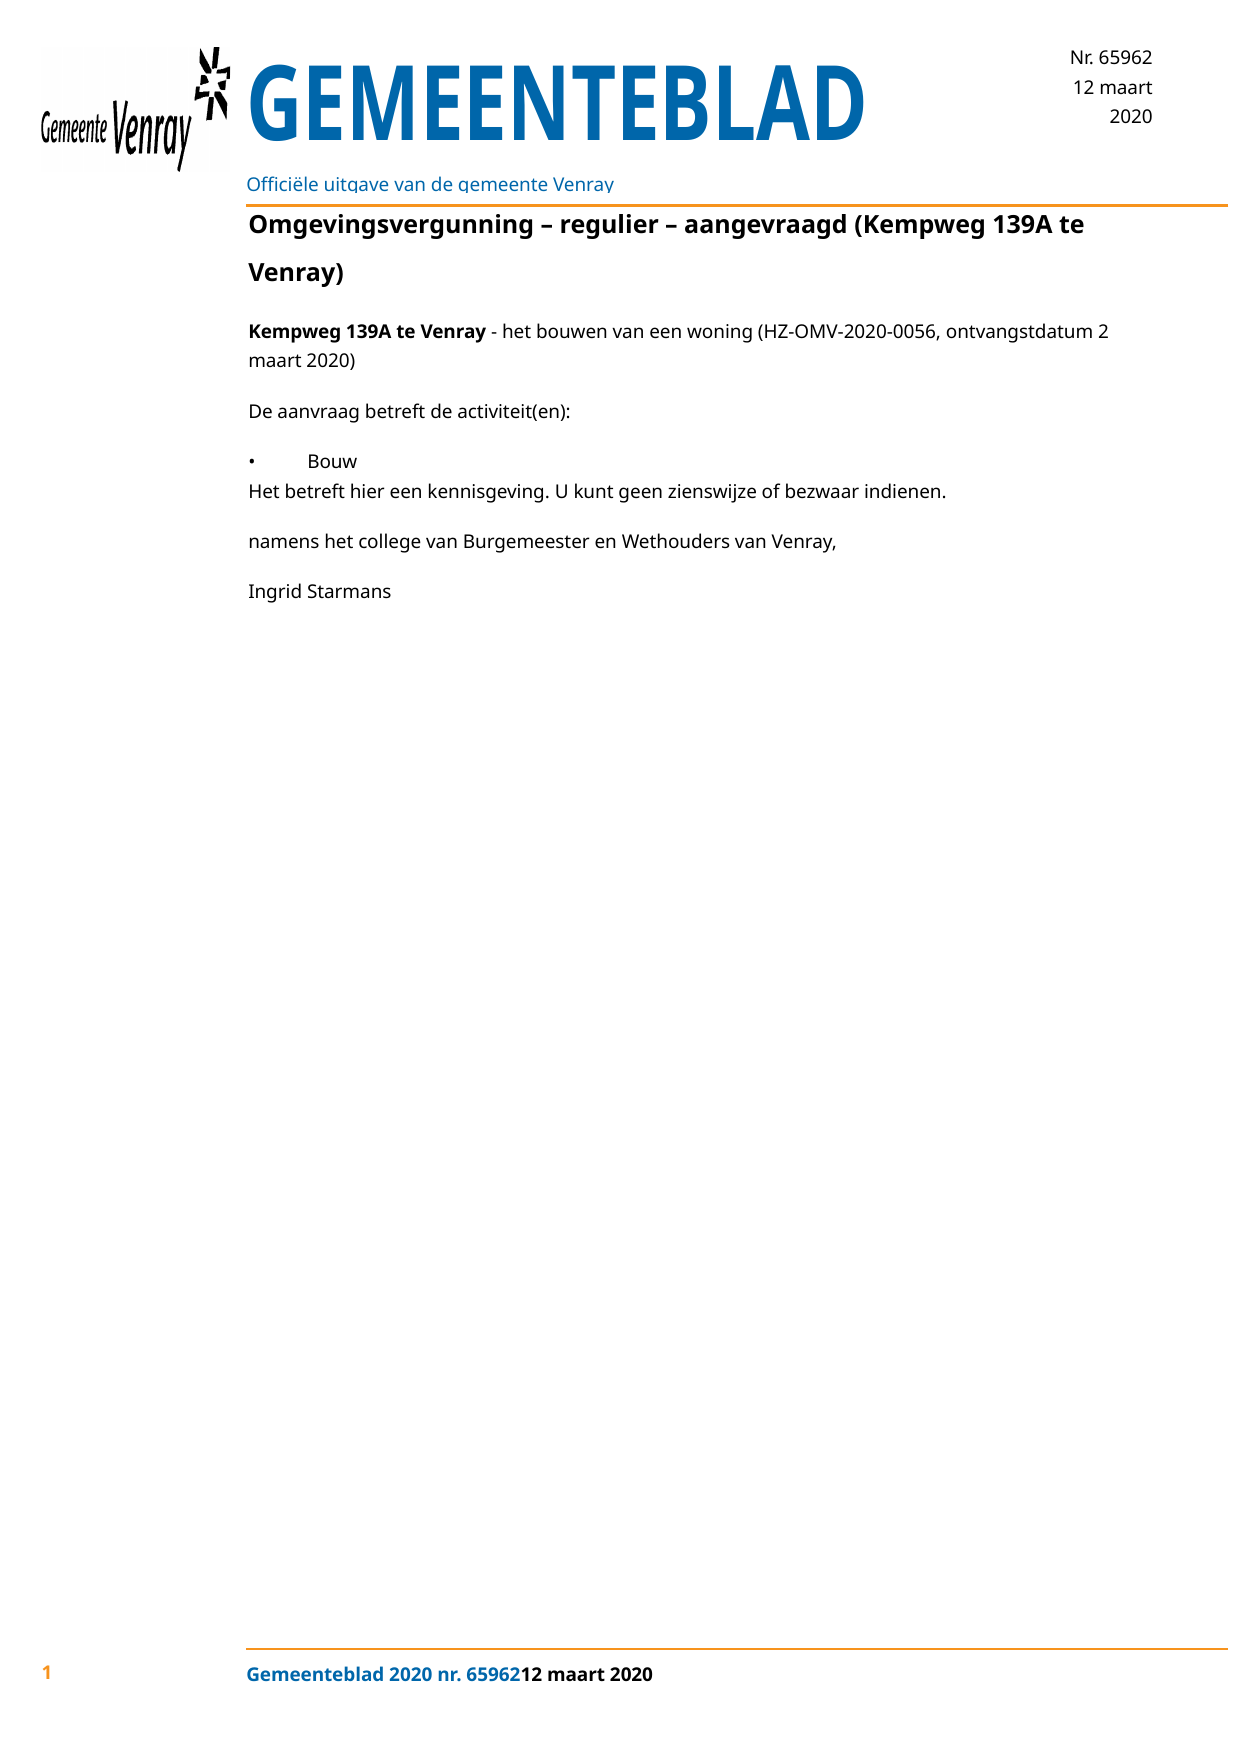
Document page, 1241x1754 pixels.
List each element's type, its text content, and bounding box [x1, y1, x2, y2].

picture [41, 47, 231, 172]
text Ingrid Starmans [248, 579, 1152, 604]
text Kempweg 139A te Venray - het bouwen van een woning (HZ-OMV-2020-0056, ontvangstdatum 2 maart 2020) [248, 318, 1152, 373]
text namens het college van Burgemeester en Wethouders van Venray, [248, 528, 1152, 554]
text Het betreft hier een kennisgeving. U kunt geen zienswijze of bezwaar indienen. [248, 478, 1152, 504]
list Bouw [248, 448, 1152, 474]
text De aanvraag betreft de activiteit(en): [248, 398, 1152, 424]
text Omgevingsvergunning – regulier – aangevraagd (Kempweg 139A te Venray) [248, 207, 1152, 288]
